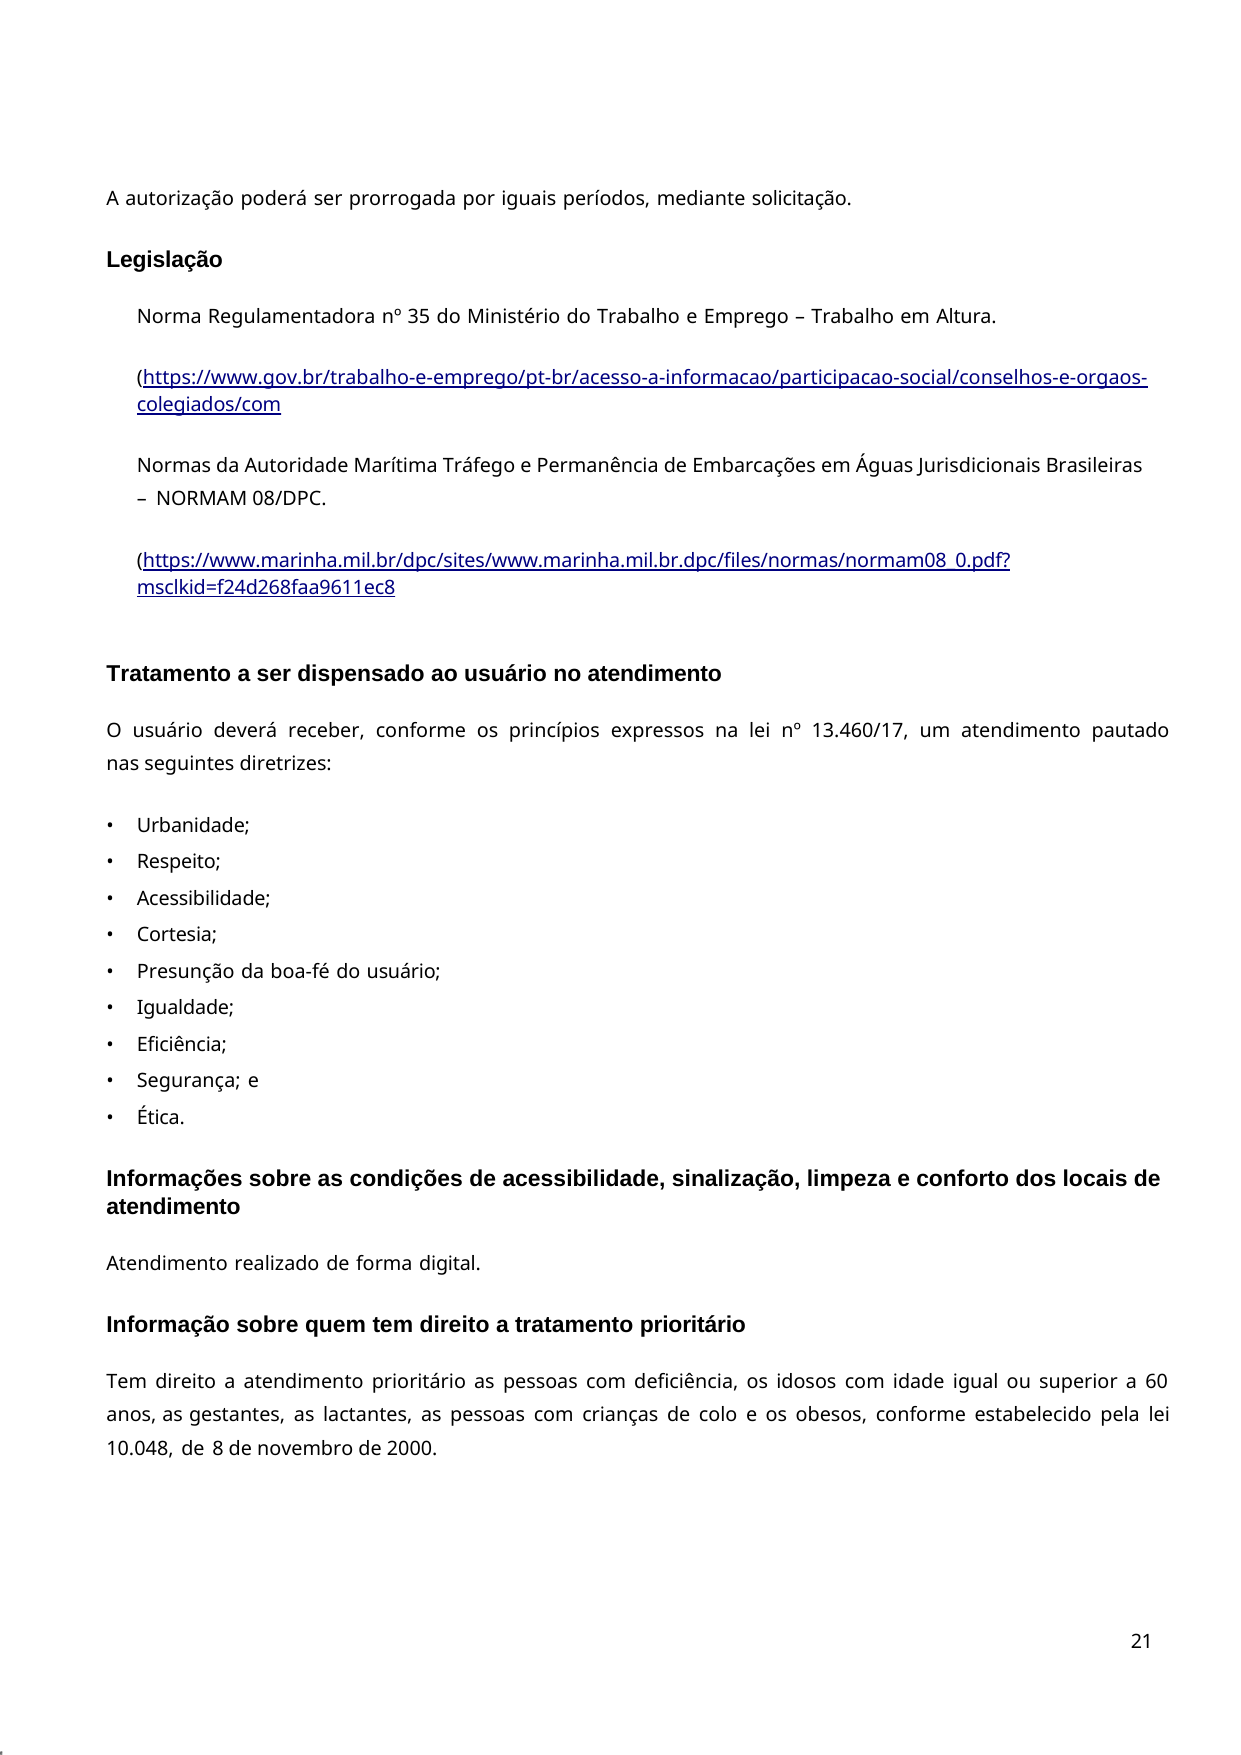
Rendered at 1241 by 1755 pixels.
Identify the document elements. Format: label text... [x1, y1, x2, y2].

list Presunção da boa-fé do usuário; [106, 957, 1241, 984]
text Atendimento realizado de forma digital. [106, 1249, 1241, 1276]
list Igualdade; [106, 993, 1241, 1020]
list Eficiência; [106, 1030, 1241, 1057]
text (https://www.gov.br/trabalho-e-emprego/pt-br/acesso-a-informacao/participacao-social/conselhos-e-orgaos-colegiados/com [137, 363, 1241, 417]
text Normas da Autoridade Marítima Tráfego e Permanência de Embarcações em Águas Jurisdicionais Brasileiras – NORMAM 08/DPC. [137, 451, 1143, 511]
list Segurança; e [106, 1066, 1241, 1093]
text (https://www.marinha.mil.br/dpc/sites/www.marinha.mil.br.dpc/files/normas/normam08_0.pdf?msclkid=f24d268faa9611ec8 [137, 546, 1241, 600]
list Cortesia; [106, 920, 1241, 947]
subtitle Informação sobre quem tem direito a tratamento prioritário [106, 1311, 1241, 1338]
subtitle Informações sobre as condições de acessibilidade, sinalização, limpeza e conforto dos locais de atendimento [106, 1165, 1241, 1219]
list Ética. [106, 1103, 1241, 1130]
text O usuário deverá receber, conforme os princípios expressos na lei nº 13.460/17, um atendimento pautado nas seguintes diretrizes: [106, 716, 1169, 776]
list Respeito; [106, 847, 1241, 874]
subtitle Legislação [106, 246, 1241, 272]
text Norma Regulamentadora nº 35 do Ministério do Trabalho e Emprego – Trabalho em Altura. [137, 302, 1241, 329]
list Acessibilidade; [106, 884, 1241, 911]
text Tem direito a atendimento prioritário as pessoas com deficiência, os idosos com idade igual ou superior a 60 anos, as gestantes, as lactantes, as pessoas com crianças de colo e os obesos, conforme estabelecido pela lei 10.048, de 8 de novembro de 2000. [106, 1368, 1169, 1461]
list Urbanidade; [106, 811, 1241, 838]
text A autorização poderá ser prorrogada por iguais períodos, mediante solicitação. [106, 184, 1241, 211]
subtitle Tratamento a ser dispensado ao usuário no atendimento [106, 660, 1241, 686]
